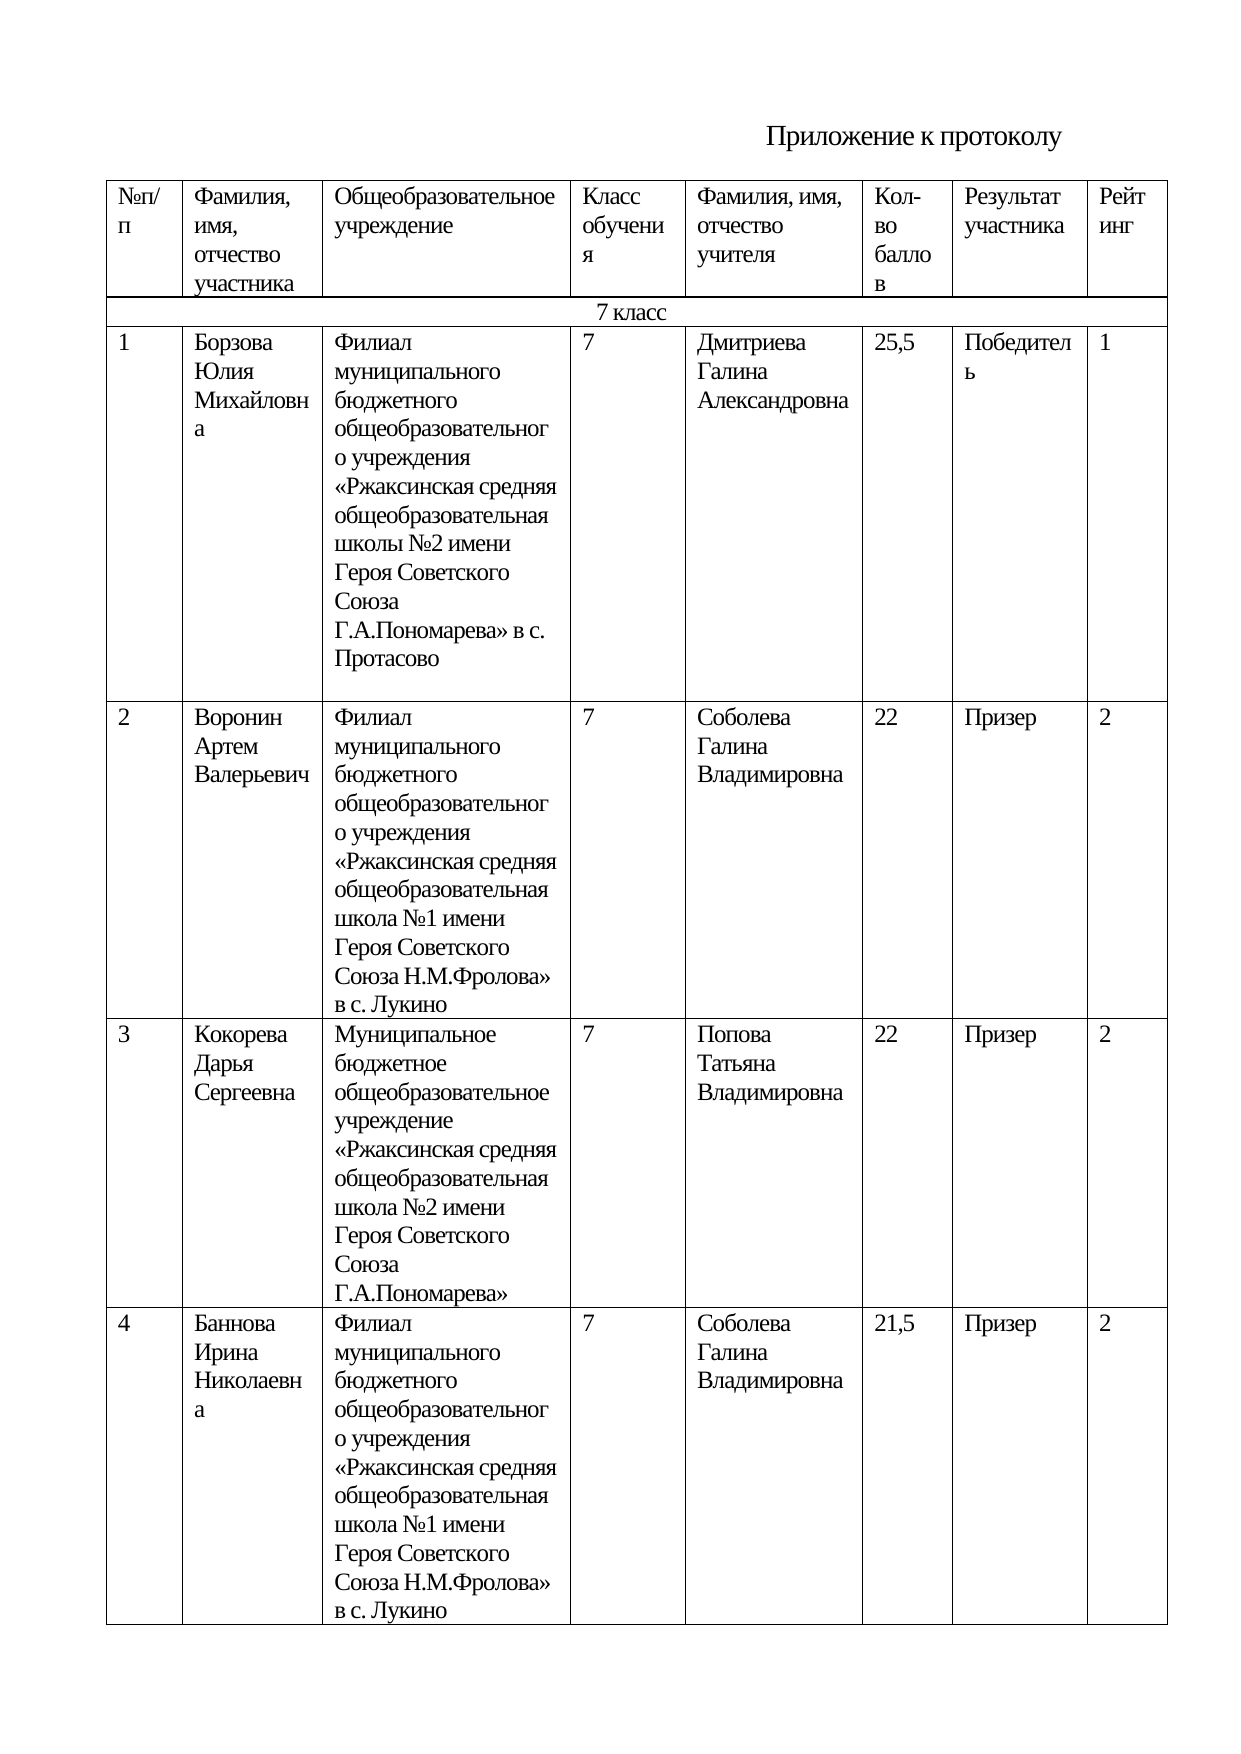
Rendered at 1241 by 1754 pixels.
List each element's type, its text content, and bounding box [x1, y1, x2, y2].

table_cell Соболева Галина Владимировна [686, 1308, 862, 1624]
table_header Класс обучения [571, 181, 685, 296]
table_cell 4 [107, 1308, 182, 1624]
table_cell 3 [107, 1019, 182, 1307]
text Приложение к протоколу [118, 118, 1063, 152]
table_header Фамилия, имя, отчество учителя [686, 181, 862, 296]
table_header Фамилия, имя, отчество участника [183, 181, 322, 296]
table_cell 7 [571, 327, 685, 701]
table_cell 2 [1088, 1019, 1167, 1307]
table_cell Призер [953, 1308, 1087, 1624]
table_cell Филиал муниципального бюджетного общеобразовательного учреждения «Ржаксинская средняя общеобразовательная школа №1 имени Героя Советского Союза Н.М.Фролова» в с. Лукино [323, 1308, 570, 1624]
table_cell Дмитриева Галина Александровна [686, 327, 862, 701]
table_cell 21,5 [863, 1308, 952, 1624]
table_cell Победитель [953, 327, 1087, 701]
table_cell 7 [571, 1308, 685, 1624]
table_header Рейтинг [1088, 181, 1167, 296]
table_cell Филиал муниципального бюджетного общеобразовательного учреждения «Ржаксинская средняя общеобразовательная школы №2 имени Героя Советского Союза Г.А.Пономарева» в с. Протасово [323, 327, 570, 701]
table_cell 2 [107, 702, 182, 1018]
table_header Общеобразовательное учреждение [323, 181, 570, 296]
table_cell 25,5 [863, 327, 952, 701]
table_cell Призер [953, 702, 1087, 1018]
table_header №п/п [107, 181, 182, 296]
table_header Результат участника [953, 181, 1087, 296]
table_cell Воронин Артем Валерьевич [183, 702, 322, 1018]
table_cell Попова Татьяна Владимировна [686, 1019, 862, 1307]
table_cell 1 [107, 327, 182, 701]
table_header Кол-во баллов [863, 181, 952, 296]
table_cell Кокорева Дарья Сергеевна [183, 1019, 322, 1307]
table_cell 22 [863, 1019, 952, 1307]
table_cell 7 [571, 1019, 685, 1307]
table_cell 7 [571, 702, 685, 1018]
table_cell 7 класс [107, 298, 1167, 326]
table_cell 2 [1088, 1308, 1167, 1624]
table_cell 1 [1088, 327, 1167, 701]
table_cell Борзова Юлия Михайловна [183, 327, 322, 701]
table_cell Соболева Галина Владимировна [686, 702, 862, 1018]
table_cell 22 [863, 702, 952, 1018]
table_cell Муниципальное бюджетное общеобразовательное учреждение «Ржаксинская средняя общеобразовательная школа №2 имени Героя Советского Союза Г.А.Пономарева» [323, 1019, 570, 1307]
table_cell 2 [1088, 702, 1167, 1018]
table_cell Баннова Ирина Николаевна [183, 1308, 322, 1624]
table_cell Призер [953, 1019, 1087, 1307]
table_cell Филиал муниципального бюджетного общеобразовательного учреждения «Ржаксинская средняя общеобразовательная школа №1 имени Героя Советского Союза Н.М.Фролова» в с. Лукино [323, 702, 570, 1018]
